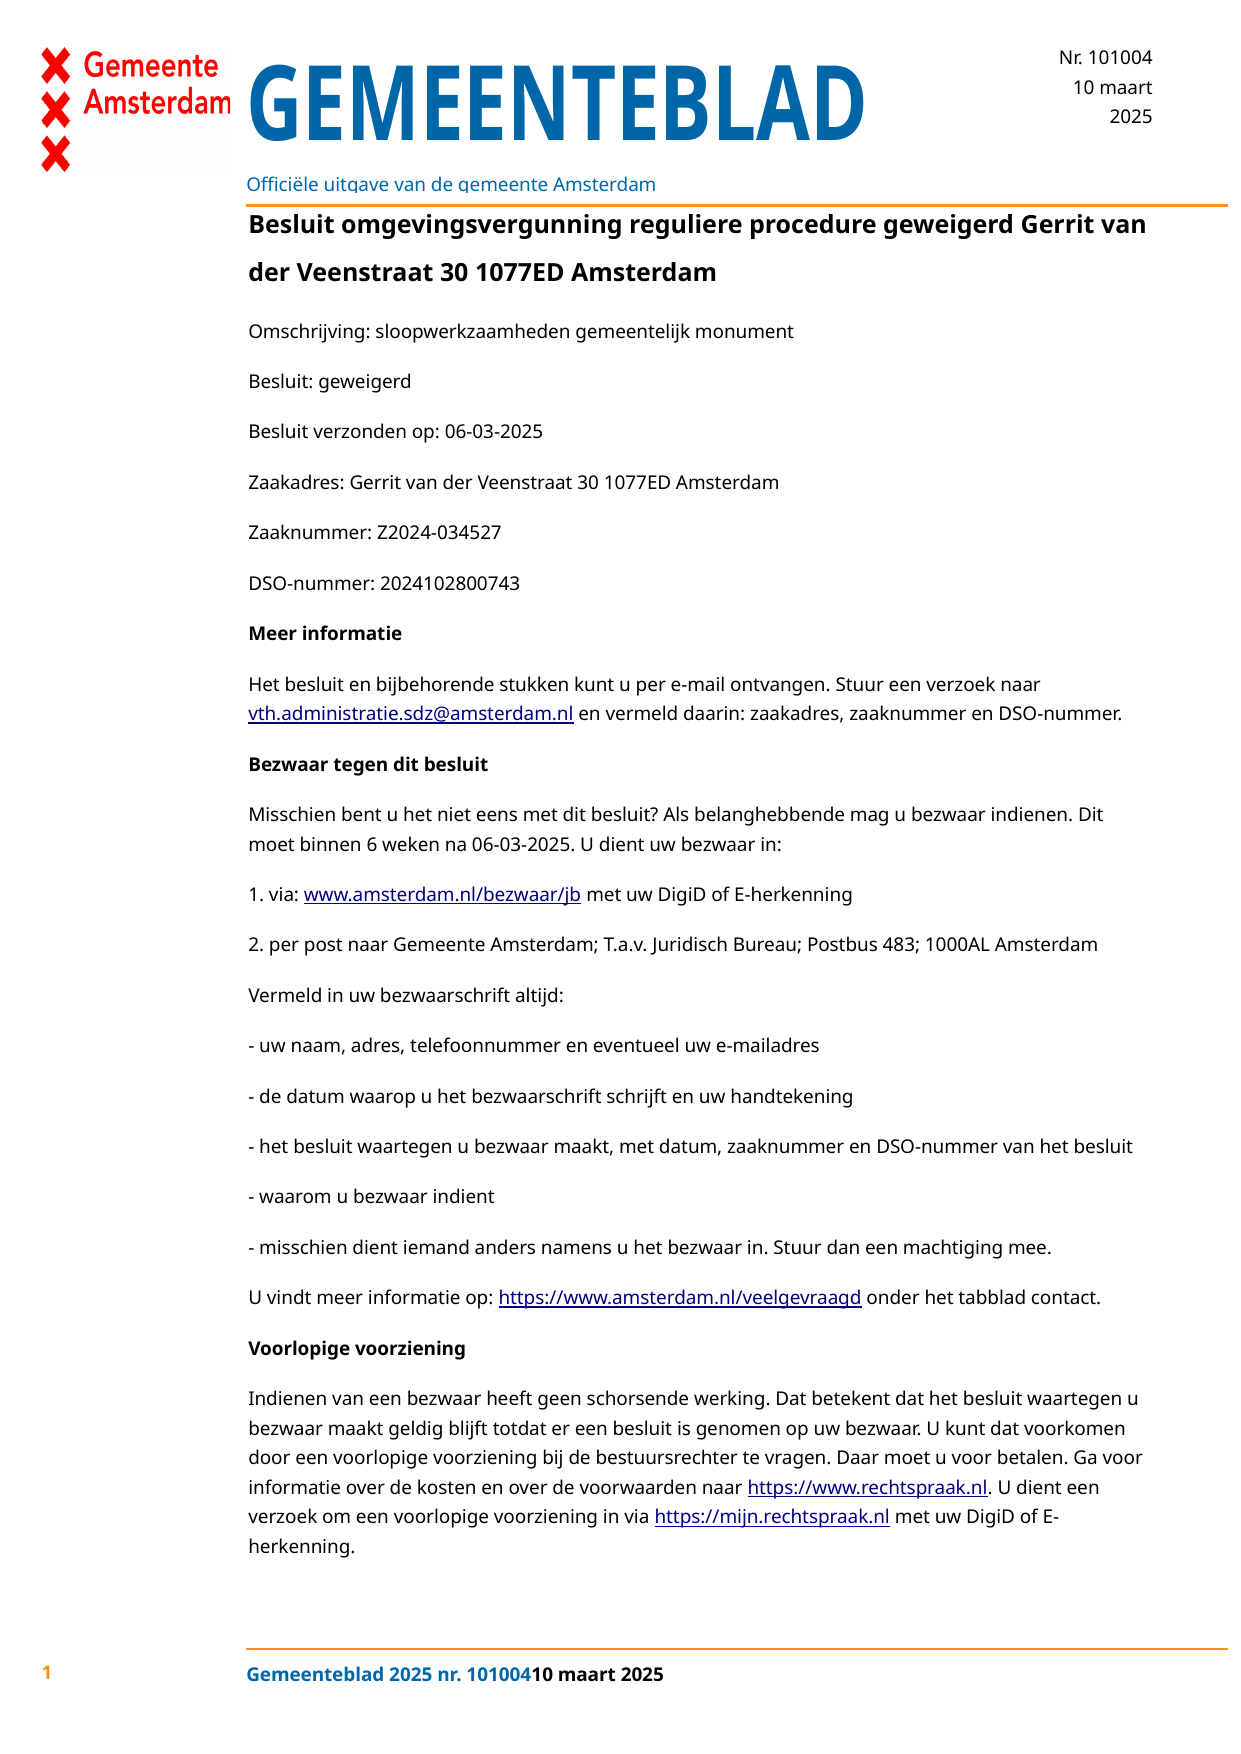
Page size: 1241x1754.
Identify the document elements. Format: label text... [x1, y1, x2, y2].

text Zaakadres: Gerrit van der Veenstraat 30 1077ED Amsterdam [248, 469, 1152, 495]
text - misschien dient iemand anders namens u het bezwaar in. Stuur dan een machtiging mee. [248, 1234, 1152, 1260]
text Indienen van een bezwaar heeft geen schorsende werking. Dat betekent dat het besluit waartegen u bezwaar maakt geldig blijft totdat er een besluit is genomen op uw bezwaar. U kunt dat voorkomen door een voorlopige voorziening bij de bestuursrechter te vragen. Daar moet u voor betalen. Ga voor informatie over de kosten en over de voorwaarden naar https://www.rechtspraak.nl. U dient een verzoek om een voorlopige voorziening in via https://mijn.rechtspraak.nl met uw DigiD of E-herkenning. [248, 1385, 1152, 1559]
picture [41, 47, 231, 172]
text 1. via: www.amsterdam.nl/bezwaar/jb met uw DigiD of E-herkenning [248, 881, 1152, 907]
text - uw naam, adres, telefoonnummer en eventueel uw e-mailadres [248, 1032, 1152, 1058]
text - waarom u bezwaar indient [248, 1184, 1152, 1209]
text Besluit verzonden op: 06-03-2025 [248, 419, 1152, 444]
text Besluit omgevingsvergunning reguliere procedure geweigerd Gerrit van der Veenstraat 30 1077ED Amsterdam [248, 207, 1152, 288]
text Voorlopige voorziening [248, 1335, 1152, 1361]
text DSO-nummer: 2024102800743 [248, 570, 1152, 596]
text - het besluit waartegen u bezwaar maakt, met datum, zaaknummer en DSO-nummer van het besluit [248, 1133, 1152, 1159]
text Meer informatie [248, 620, 1152, 646]
text - de datum waarop u het bezwaarschrift schrijft en uw handtekening [248, 1083, 1152, 1109]
text Het besluit en bijbehorende stukken kunt u per e-mail ontvangen. Stuur een verzoek naar vth.administratie.sdz@amsterdam.nl en vermeld daarin: zaakadres, zaaknummer en DSO-nummer. [248, 671, 1152, 726]
text Misschien bent u het niet eens met dit besluit? Als belanghebbende mag u bezwaar indienen. Dit moet binnen 6 weken na 06-03-2025. U dient uw bezwaar in: [248, 801, 1152, 857]
text Vermeld in uw bezwaarschrift altijd: [248, 982, 1152, 1008]
text Bezwaar tegen dit besluit [248, 751, 1152, 777]
text Zaaknummer: Z2024-034527 [248, 519, 1152, 545]
text 2. per post naar Gemeente Amsterdam; T.a.v. Juridisch Bureau; Postbus 483; 1000AL Amsterdam [248, 932, 1152, 957]
text Omschrijving: sloopwerkzaamheden gemeentelijk monument [248, 318, 1152, 344]
text Besluit: geweigerd [248, 368, 1152, 394]
text U vindt meer informatie op: https://www.amsterdam.nl/veelgevraagd onder het tabblad contact. [248, 1284, 1152, 1310]
